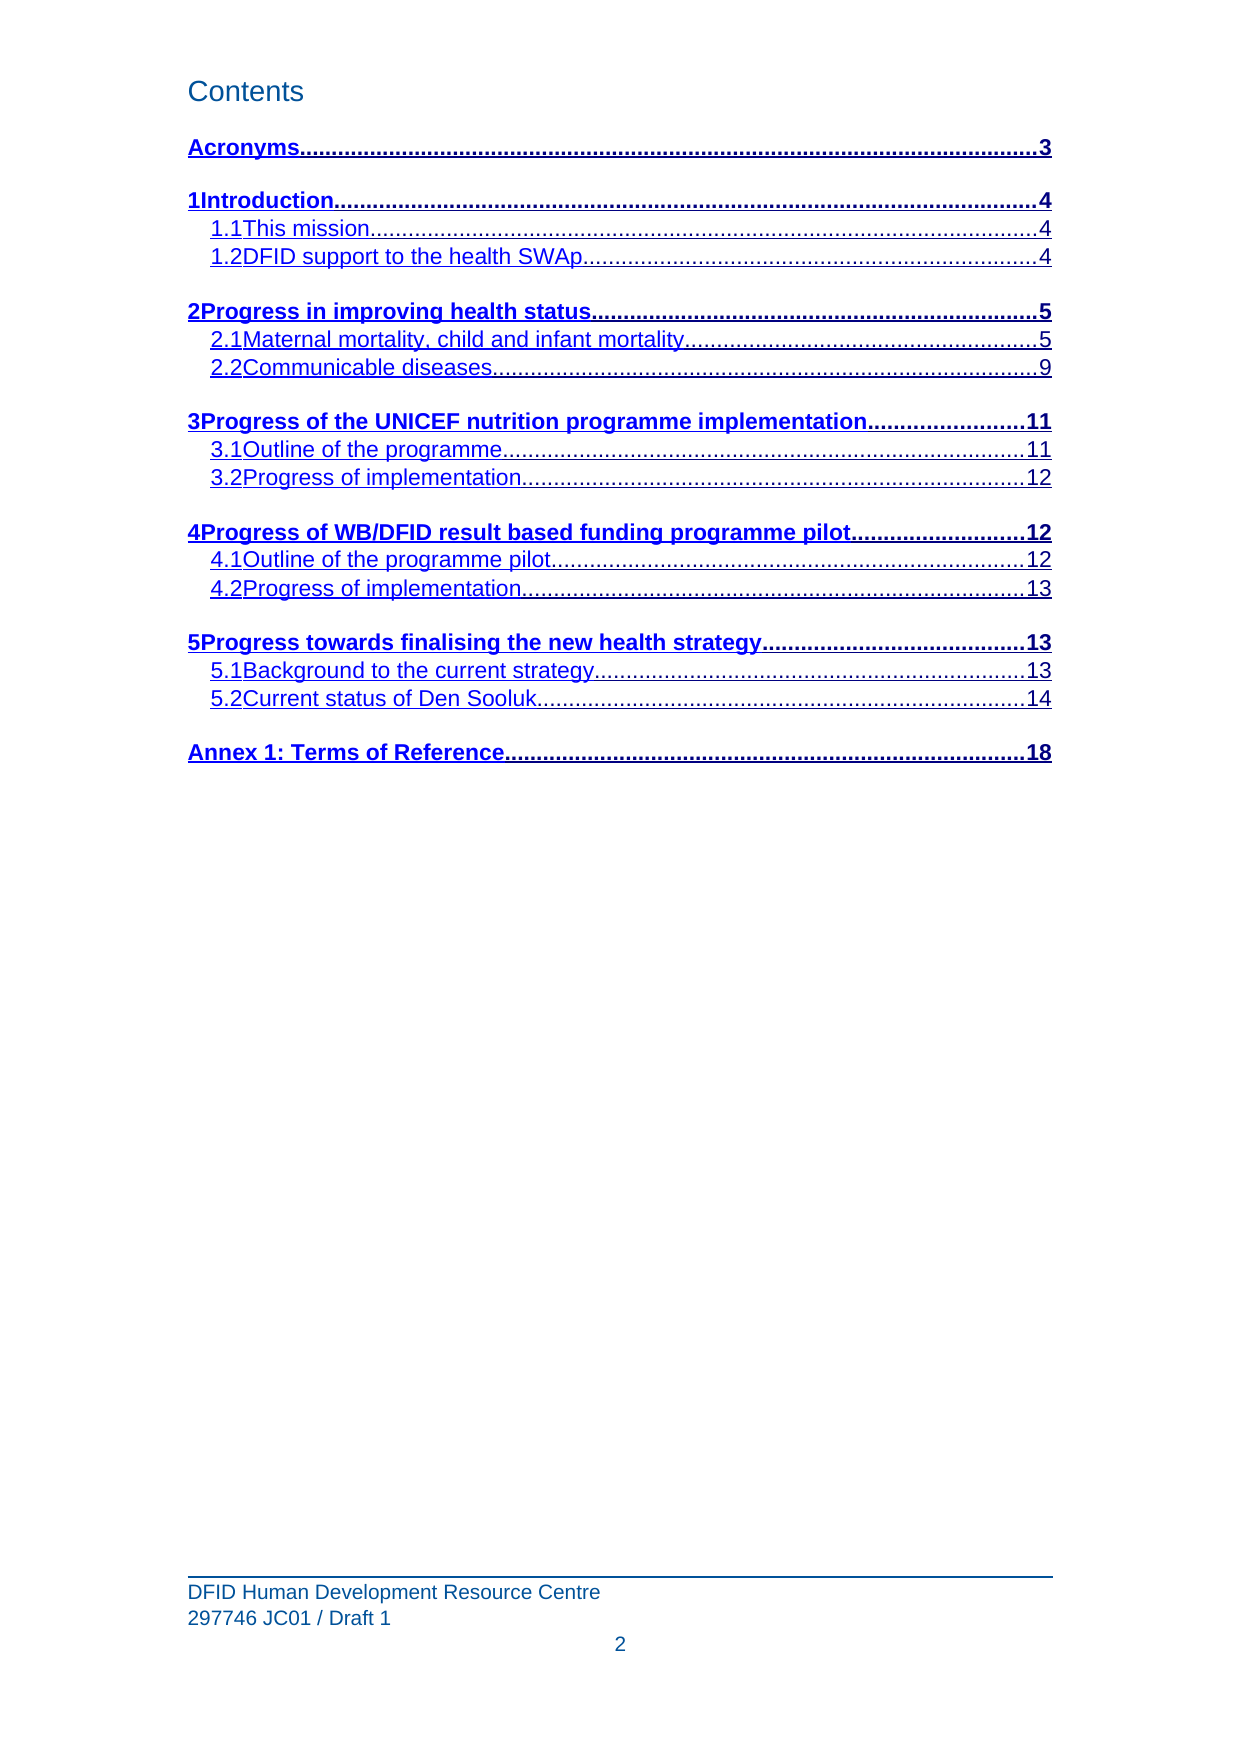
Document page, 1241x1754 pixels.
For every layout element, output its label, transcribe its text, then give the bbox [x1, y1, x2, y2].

text Contents [187, 74, 1053, 107]
text 5.2 Current status of Den Sooluk 14 [210, 684, 1053, 712]
text Annex 1: Terms of Reference 18 [187, 738, 1053, 765]
text 2.1 Maternal mortality, child and infant mortality 5 [210, 325, 1053, 353]
text 1.2 DFID support to the health SWAp 4 [210, 242, 1053, 270]
text 1.1 This mission 4 [210, 214, 1053, 242]
text 3.1 Outline of the programme 11 [210, 435, 1053, 463]
text 4.2 Progress of implementation 13 [210, 574, 1053, 602]
text 2.2 Communicable diseases 9 [210, 353, 1053, 381]
text 5 Progress towards finalising the new health strategy 13 [187, 628, 1053, 656]
text 3 Progress of the UNICEF nutrition programme implementation 11 [187, 407, 1053, 435]
text 4.1 Outline of the programme pilot 12 [210, 546, 1053, 574]
text 5.1 Background to the current strategy 13 [210, 656, 1053, 684]
text 4 Progress of WB/DFID result based funding programme pilot 12 [187, 518, 1053, 546]
text 3.2 Progress of implementation 12 [210, 463, 1053, 491]
text Acronyms 3 [187, 134, 1053, 160]
text 2 Progress in improving health status 5 [187, 297, 1053, 325]
text 1 Introduction 4 [187, 186, 1053, 214]
